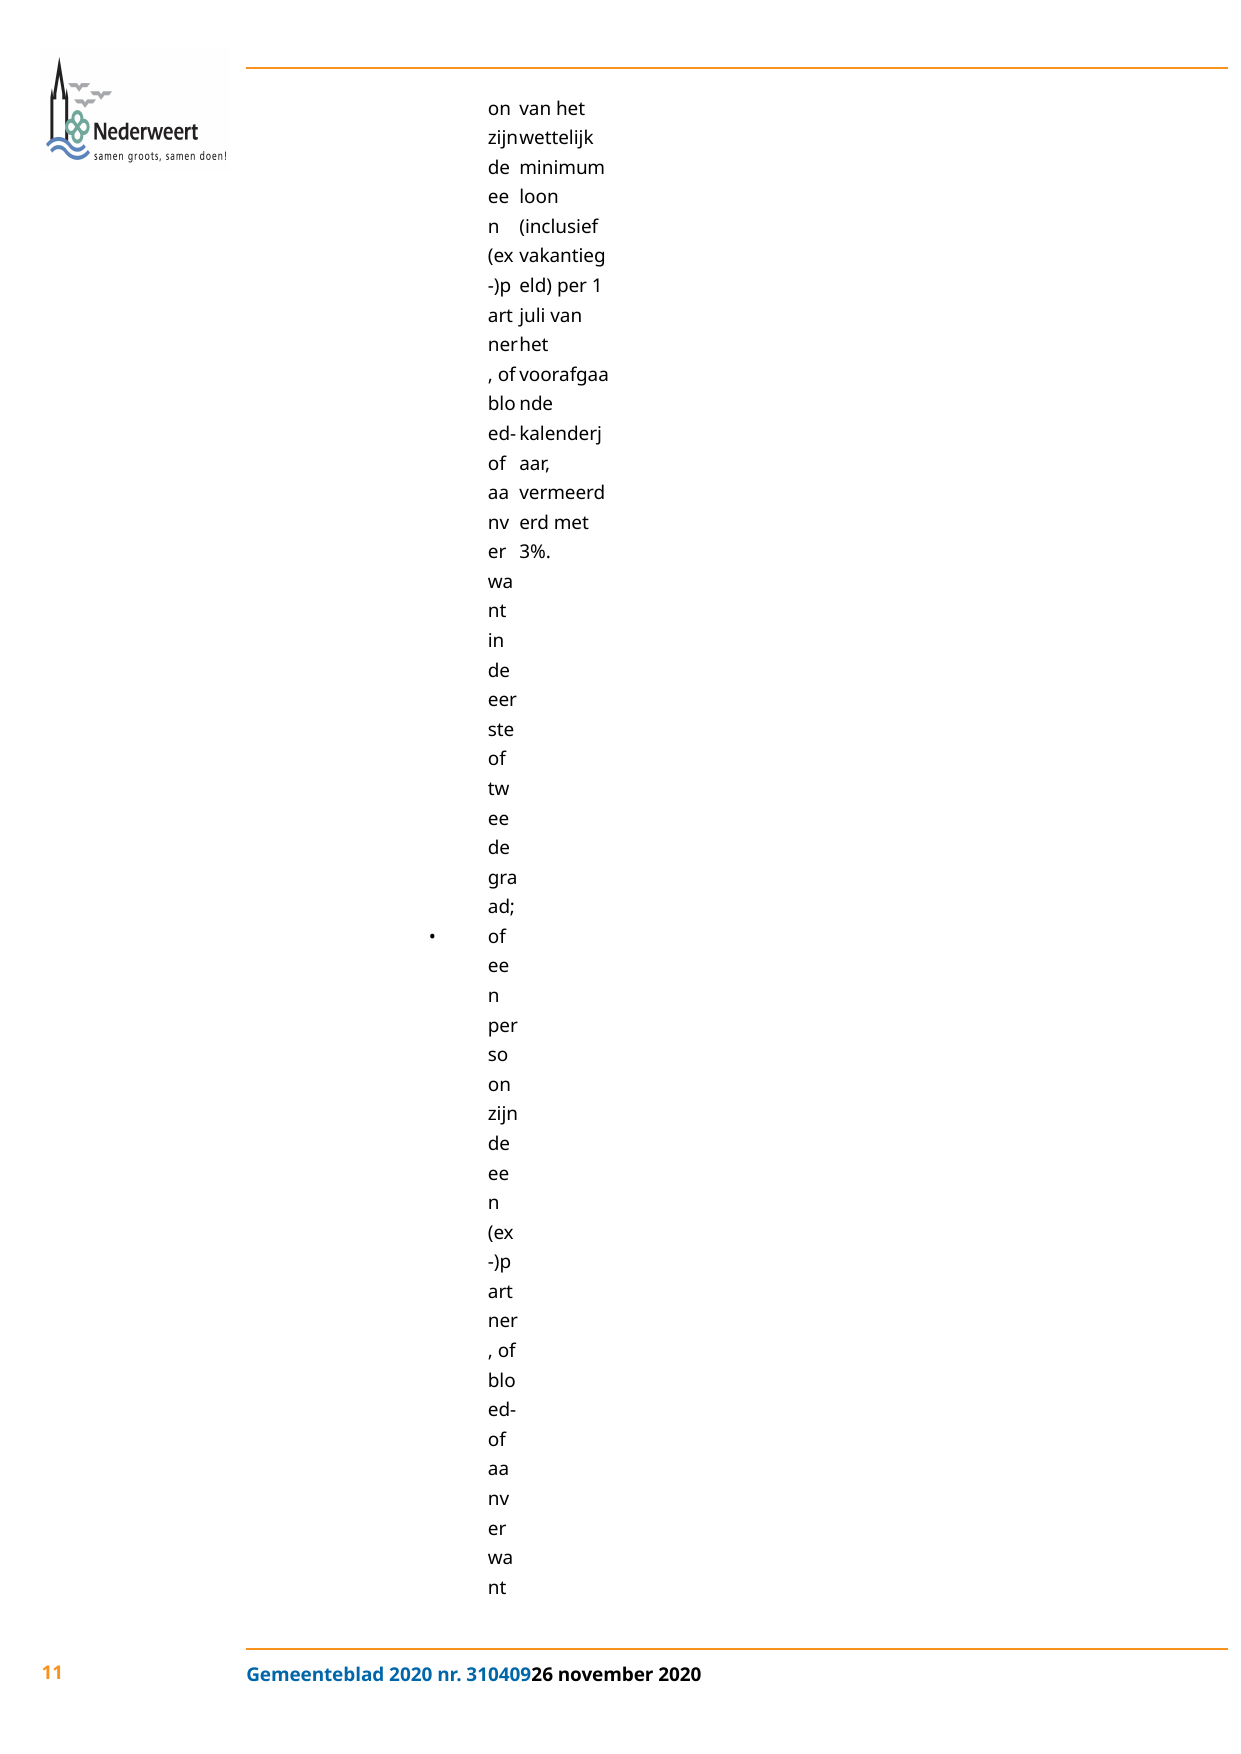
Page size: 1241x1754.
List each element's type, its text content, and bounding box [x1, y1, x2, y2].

picture [41, 47, 231, 172]
table_cell [700, 95, 790, 1600]
table_cell van het wettelijk minimumloon (inclusief vakantiegeld) per 1 juli van het voorafgaande kalenderjaar, vermeerderd met 3%. [519, 95, 609, 1600]
table_cell [248, 95, 338, 1600]
table_cell [338, 95, 429, 1600]
table_cell een persoon zijnde een (ex-)partner, of bloed- of aanverwant in de eerste of tweede graad; of een persoon zijnde een (ex-)partner, of bloed- of aanverwant in de eerste of tweede graad van de wettelijke vertegenwoordiger; die verantwoording over het pgb verschuldigd is; en waarmee de persoon aan wie het pgb is toegekend dan wel degene die daarover verantwoording is verschuldigd geen arbeidsovereenkomst aangaat. [429, 95, 519, 1600]
table_cell [971, 95, 1061, 1600]
table_cell [881, 95, 971, 1600]
table_cell [1061, 95, 1152, 1600]
table_cell [790, 95, 881, 1600]
table_cell [609, 95, 700, 1600]
